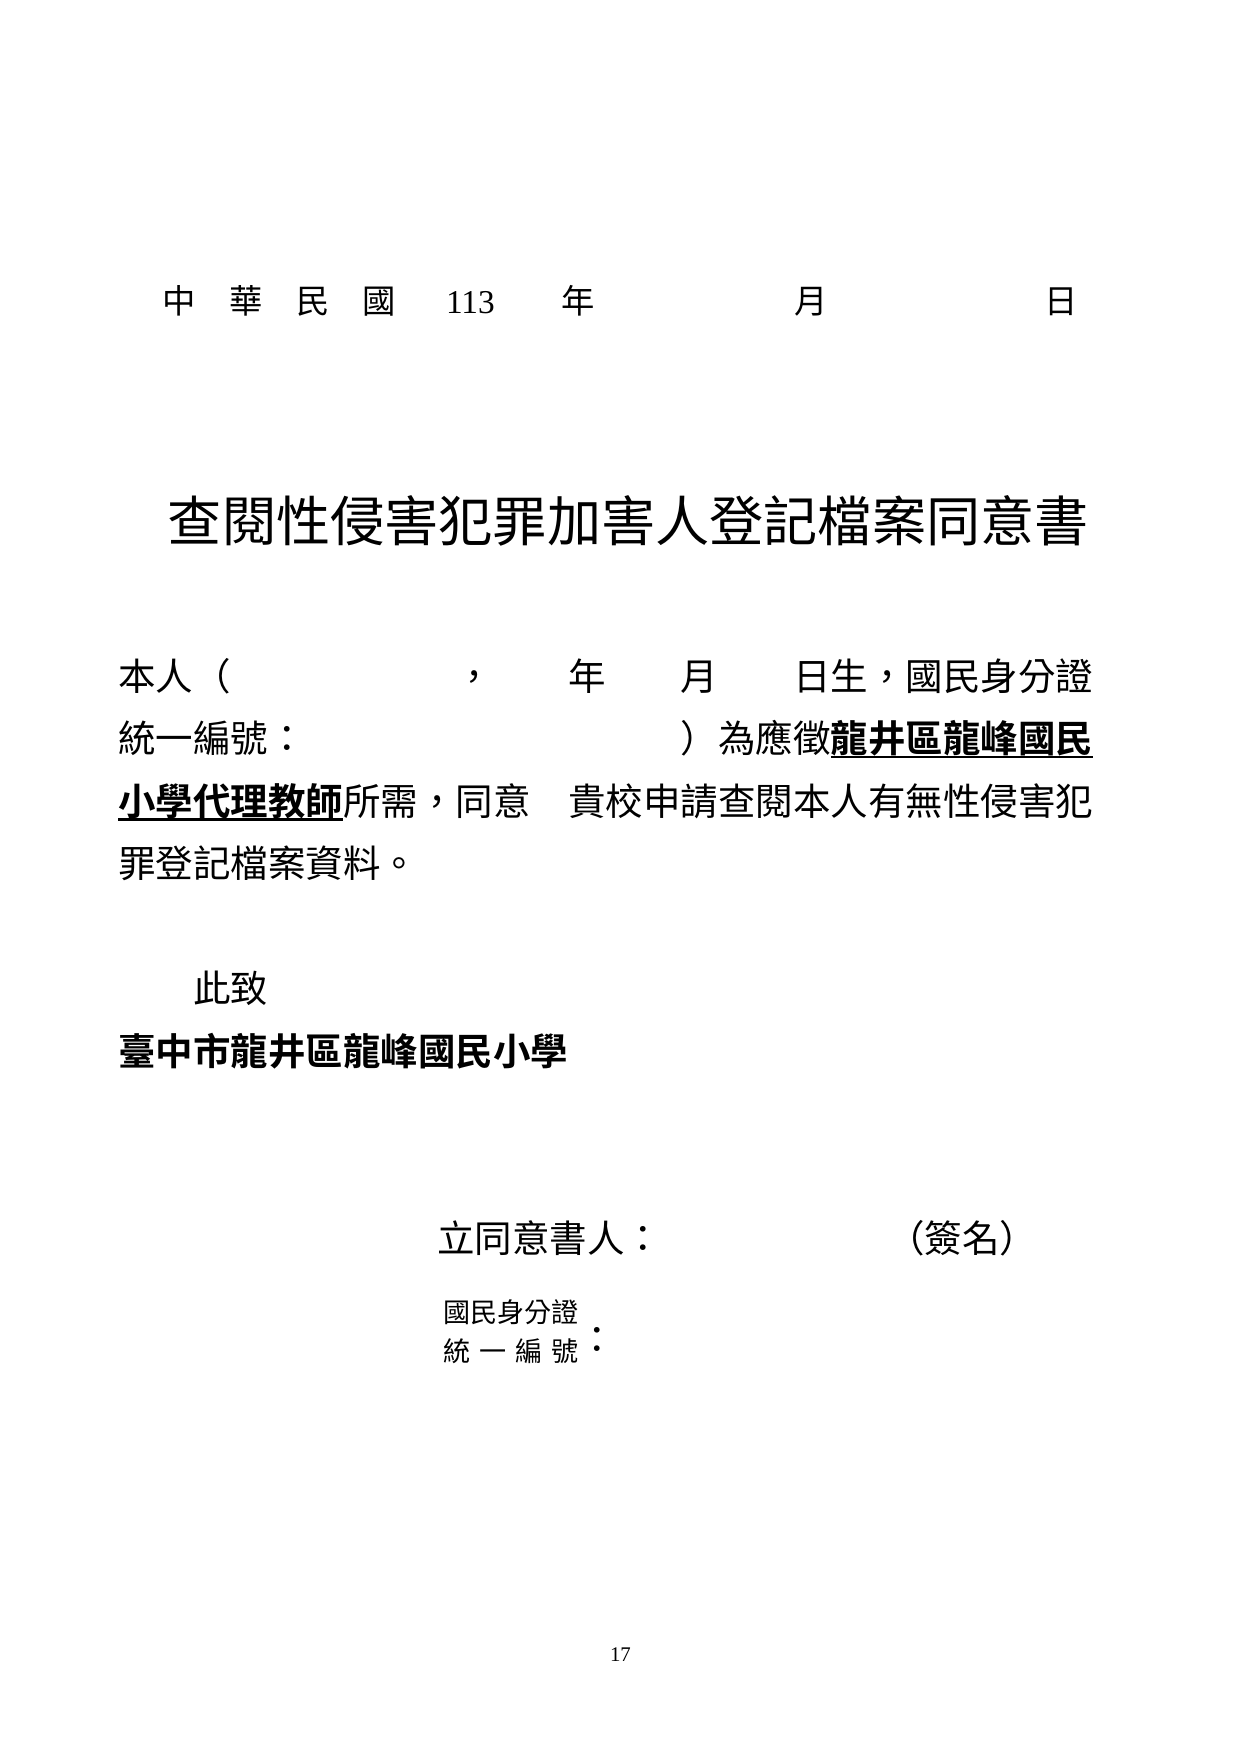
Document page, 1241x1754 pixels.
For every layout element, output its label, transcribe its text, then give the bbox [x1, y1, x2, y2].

text 臺中市龍井區龍峰國民小學 [118, 1007, 1122, 1069]
text 此致 [118, 944, 1122, 1007]
text 立同意書人： （簽名） [118, 1194, 1122, 1257]
text 中 華 民 國 113 年 月 日 [118, 257, 1122, 319]
text 查閱性侵害犯罪加害人登記檔案同意書 [118, 444, 1138, 569]
text 本人（ ， 年 月 日生，國民身分證統一編號： ）為應徵龍井區龍峰國民小學代理教師所需，同意 貴校申請查閱本人有無性侵害犯罪登記檔案資料。 [118, 632, 1122, 882]
text 國民身分證統一編號： [118, 1257, 1122, 1382]
